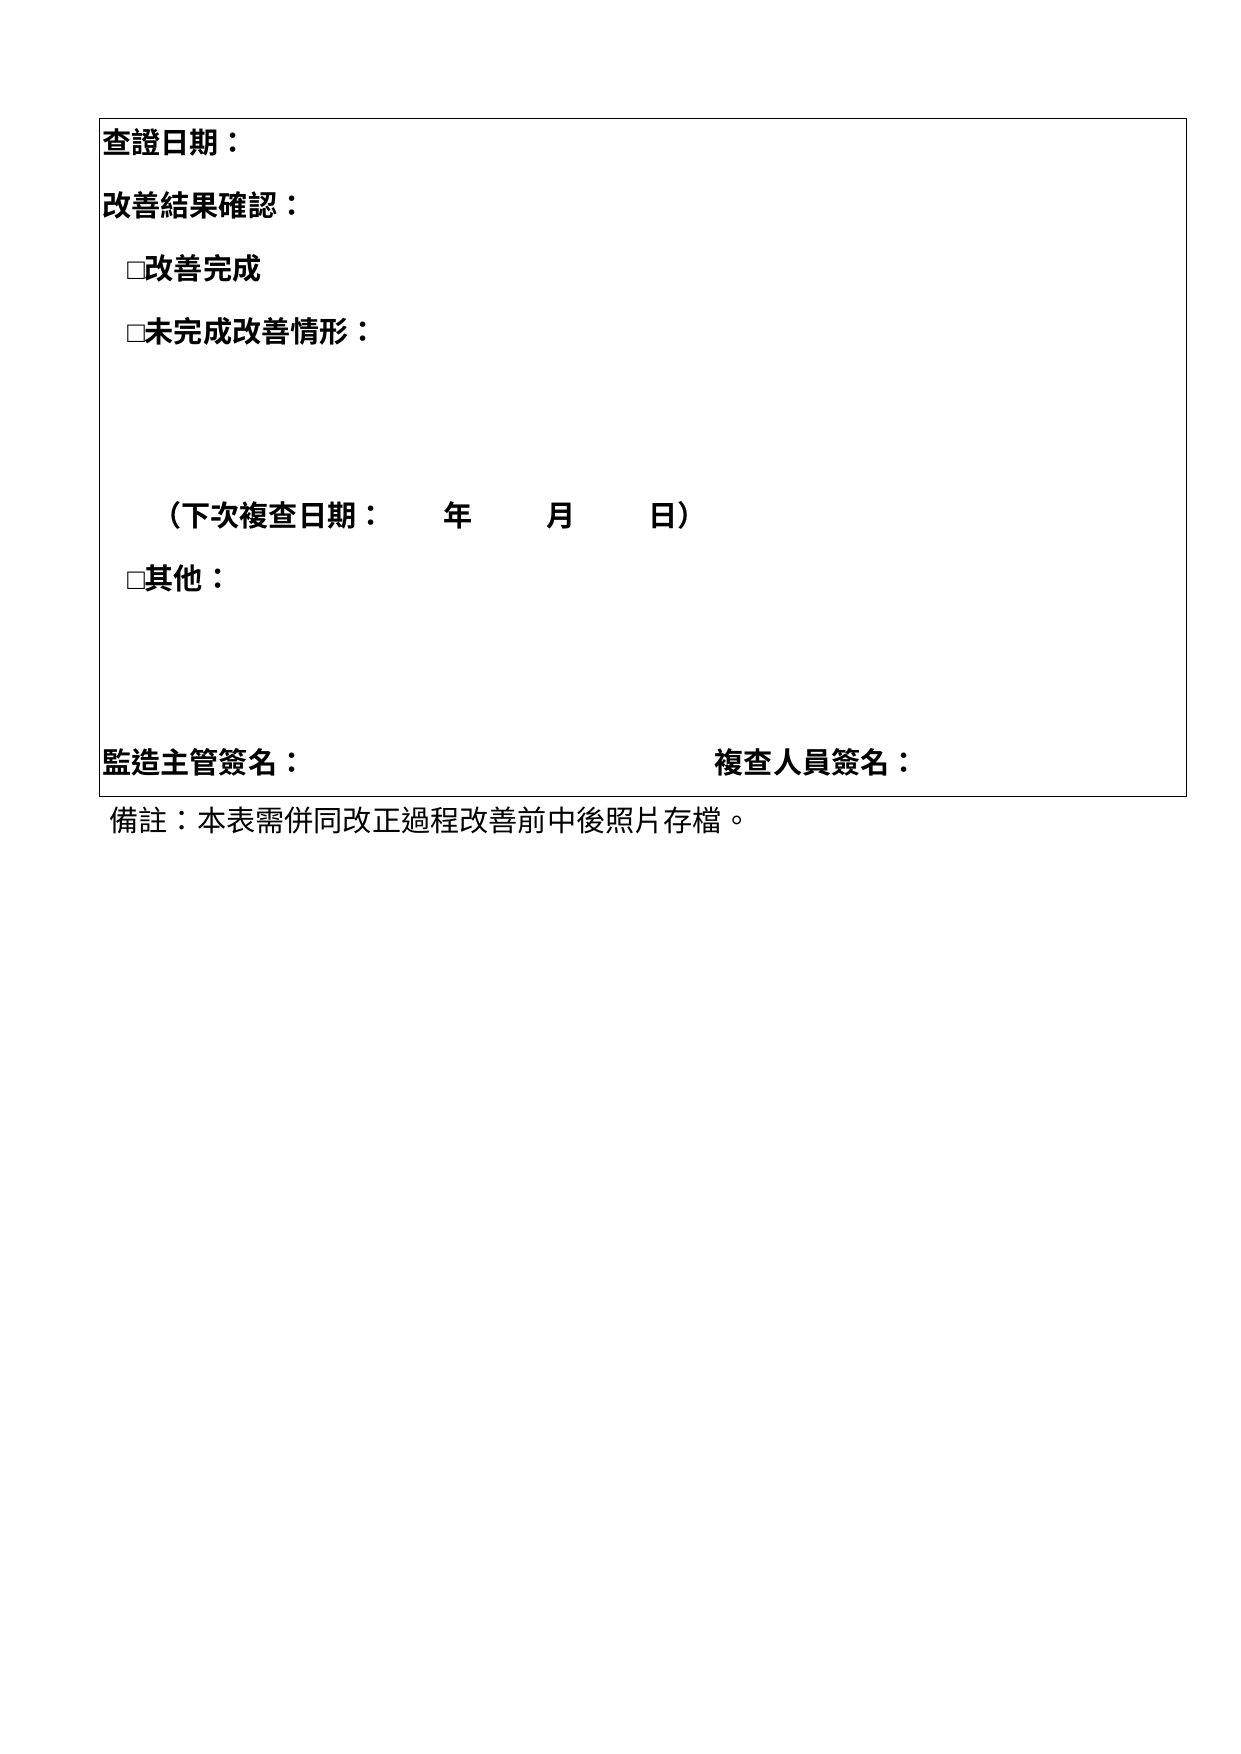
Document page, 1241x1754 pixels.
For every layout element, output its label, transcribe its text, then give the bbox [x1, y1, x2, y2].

table_cell 查證日期： 改善結果確認： □改善完成 □未完成改善情形： （下次複查日期： 年 月 日） □其他： 監造主管簽名： 複查人員簽名： [100, 119, 1186, 796]
text 備註：本表需併同改正過程改善前中後照片存檔。 [109, 797, 1176, 839]
